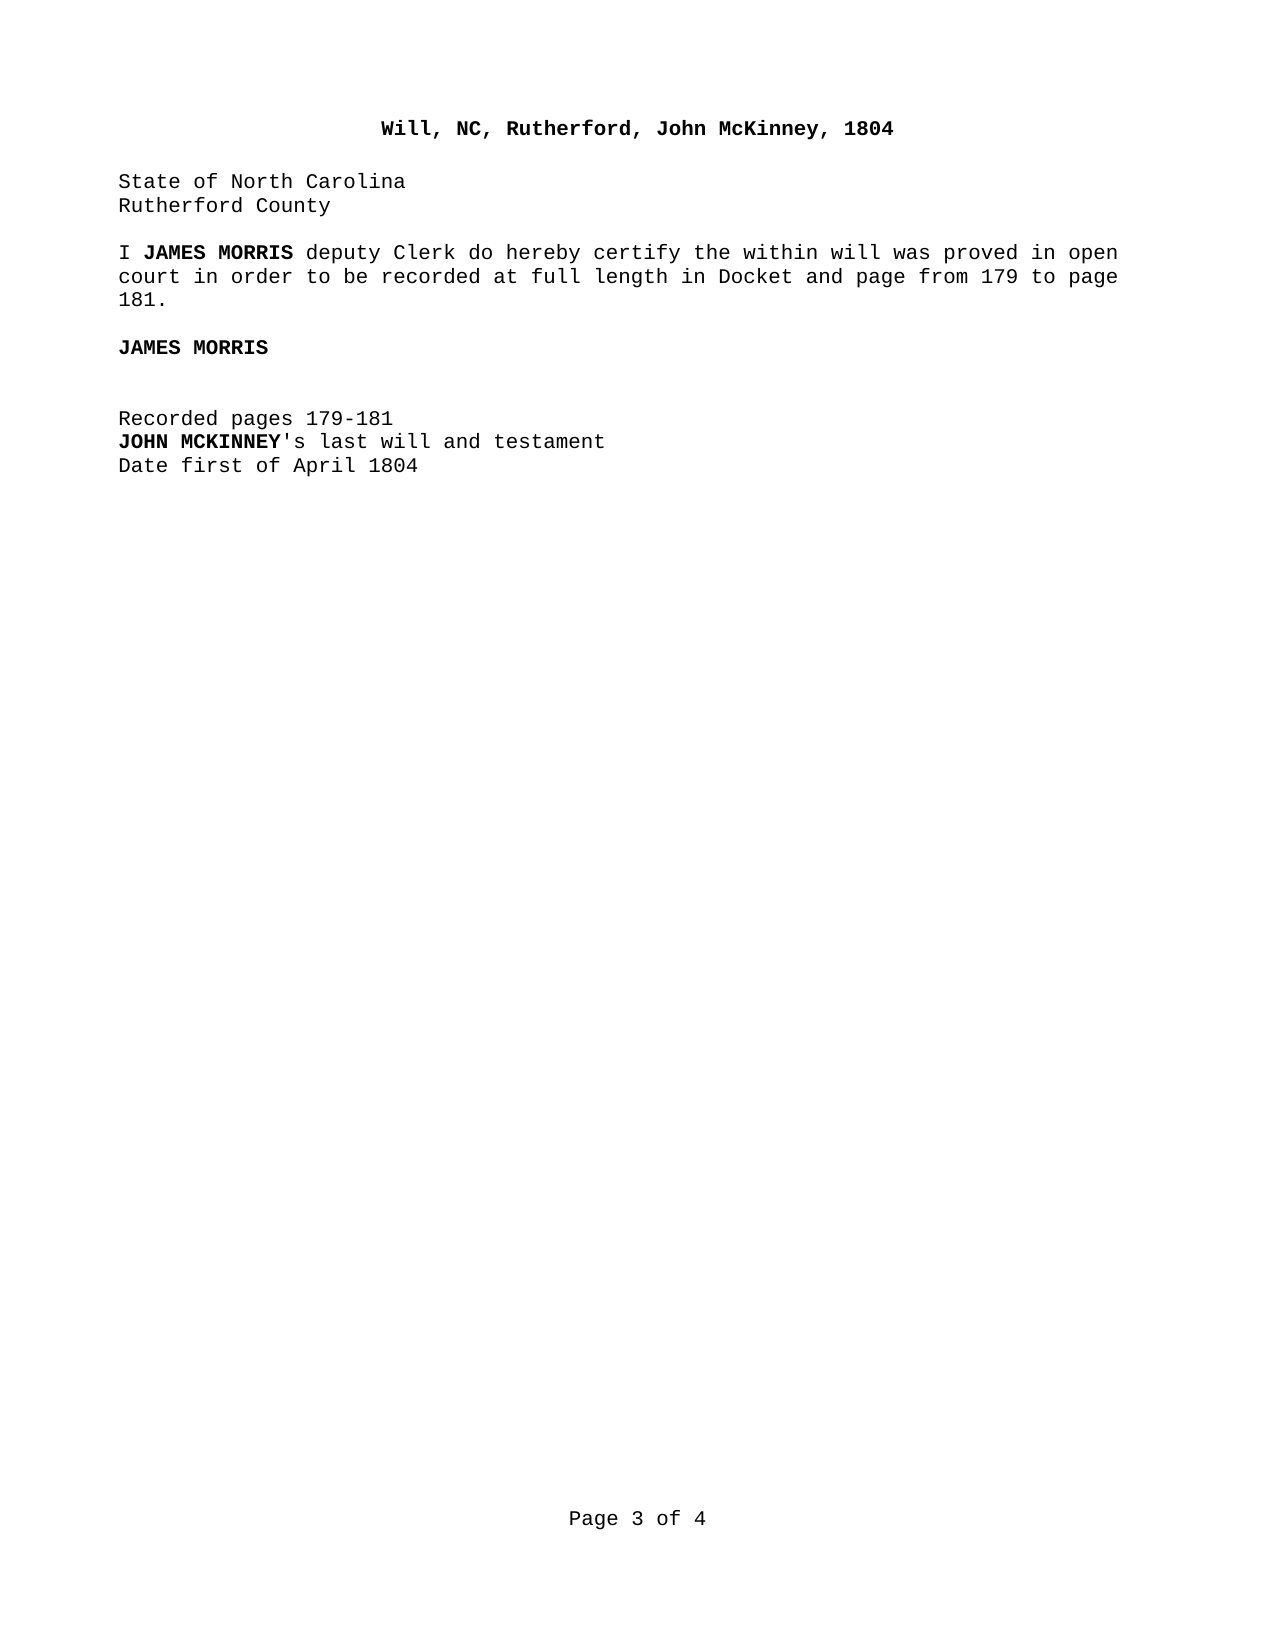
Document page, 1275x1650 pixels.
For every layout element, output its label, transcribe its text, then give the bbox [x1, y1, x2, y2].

text James Morris [118, 337, 1157, 360]
text Date first of April 1804 [118, 455, 1157, 479]
text Recorded pages 179-181 [118, 408, 1157, 431]
text John McKinney's last will and testament [118, 431, 1157, 455]
text State of North Carolina [118, 171, 1157, 195]
text I James Morris deputy Clerk do hereby certify the within will was proved in open court in order to be recorded at full length in Docket and page from 179 to page 181. [118, 242, 1157, 313]
text Rutherford County [118, 195, 1157, 218]
